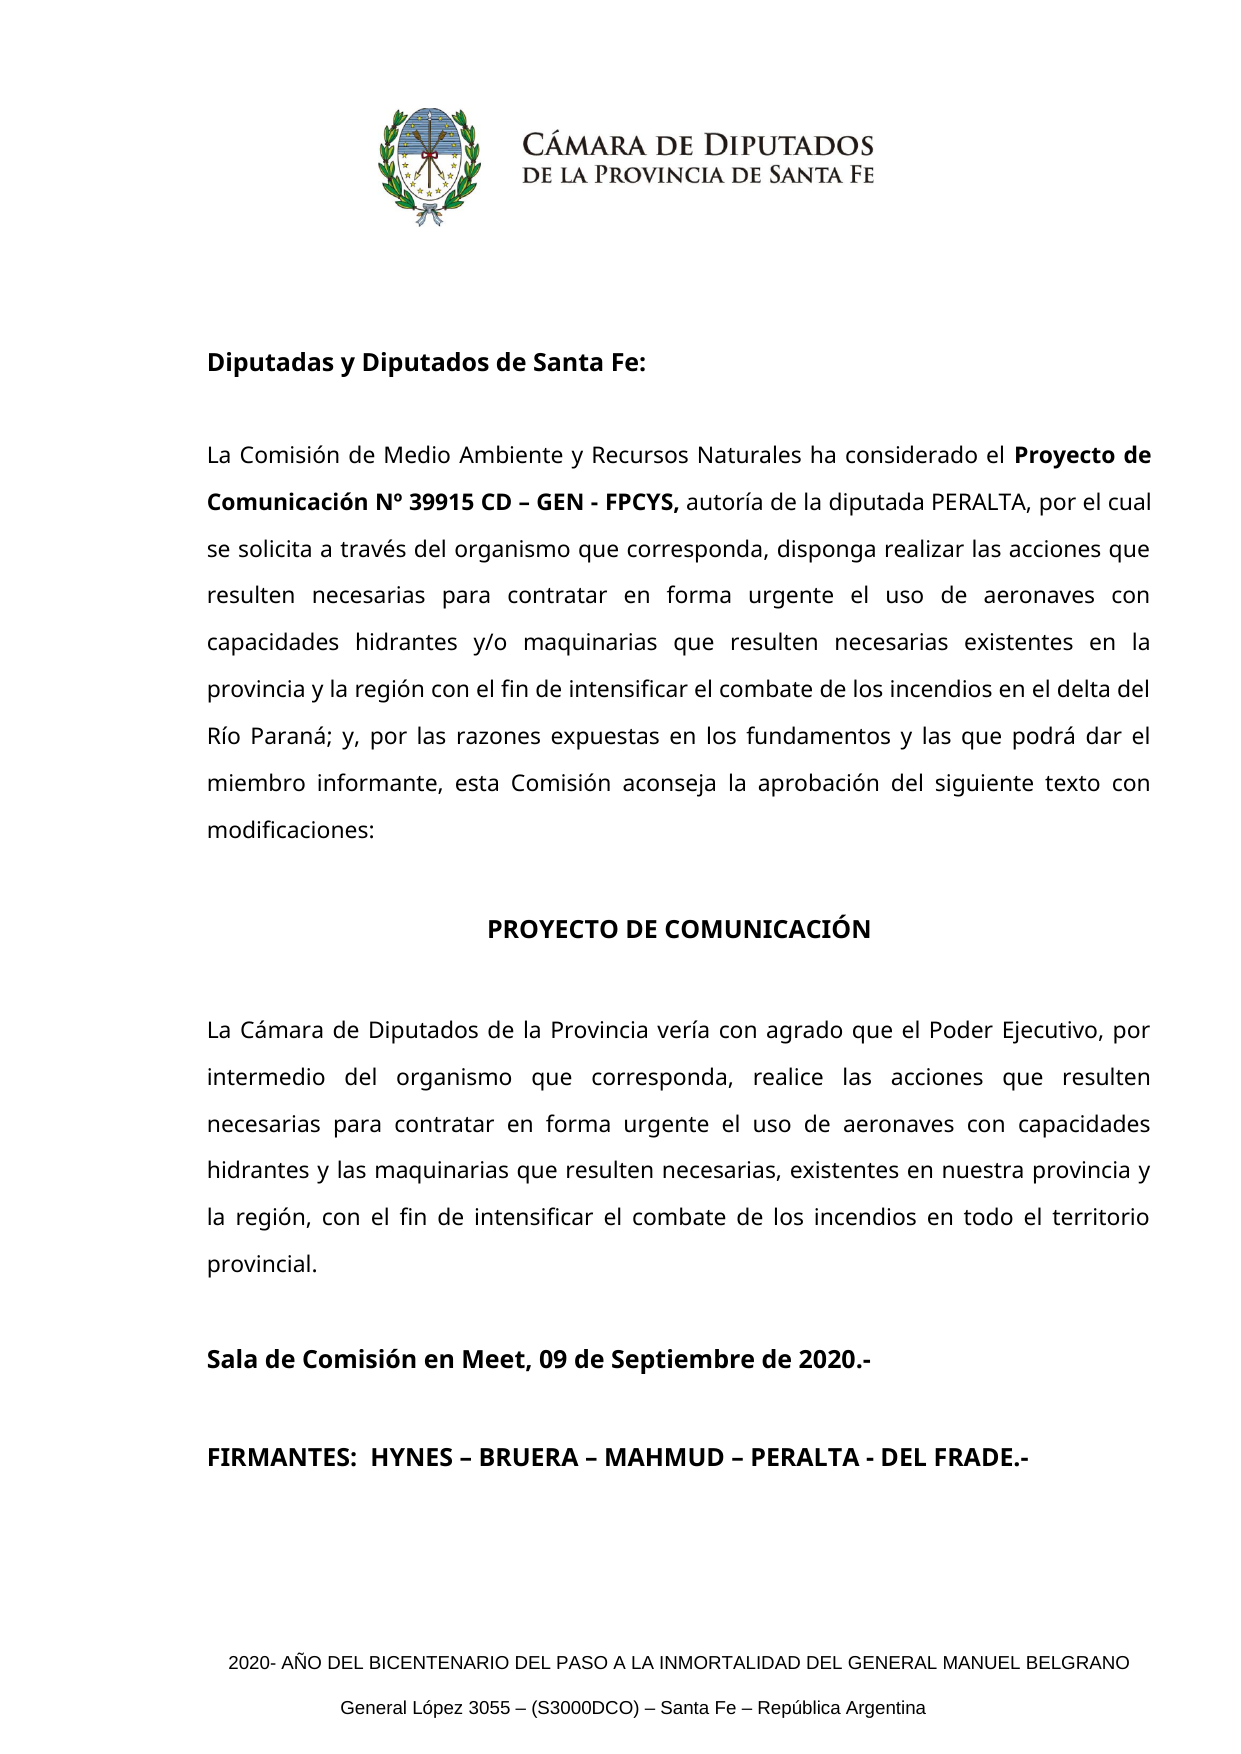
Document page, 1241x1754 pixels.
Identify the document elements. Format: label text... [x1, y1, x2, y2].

picture [378, 108, 874, 231]
text La Comisión de Medio Ambiente y Recursos Naturales ha considerado el Proyecto de Comunicación Nº 39915 CD – GEN - FPCYS, autoría de la diputada PERALTA, por el cual se solicita a través del organismo que corresponda, disponga realizar las acciones que resulten necesarias para contratar en forma urgente el uso de aeronaves con capacidades hidrantes y/o maquinarias que resulten necesarias existentes en la provincia y la región con el fin de intensificar el combate de los incendios en el delta del Río Paraná; y, por las razones expuestas en los fundamentos y las que podrá dar el miembro informante, esta Comisión aconseja la aprobación del siguiente texto con modificaciones: [207, 439, 1152, 845]
text La Cámara de Diputados de la Provincia vería con agrado que el Poder Ejecutivo, por intermedio del organismo que corresponda, realice las acciones que resulten necesarias para contratar en forma urgente el uso de aeronaves con capacidades hidrantes y las maquinarias que resulten necesarias, existentes en nuestra provincia y la región, con el fin de intensificar el combate de los incendios en todo el territorio provincial. [207, 1014, 1152, 1279]
text PROYECTO DE COMUNICACIÓN [207, 912, 1152, 946]
text Diputadas y Diputados de Santa Fe: [207, 345, 1152, 379]
text Sala de Comisión en Meet, 09 de Septiembre de 2020.- [207, 1342, 1152, 1376]
text FIRMANTES: HYNES – BRUERA – MAHMUD – PERALTA - DEL FRADE.- [207, 1440, 1152, 1474]
